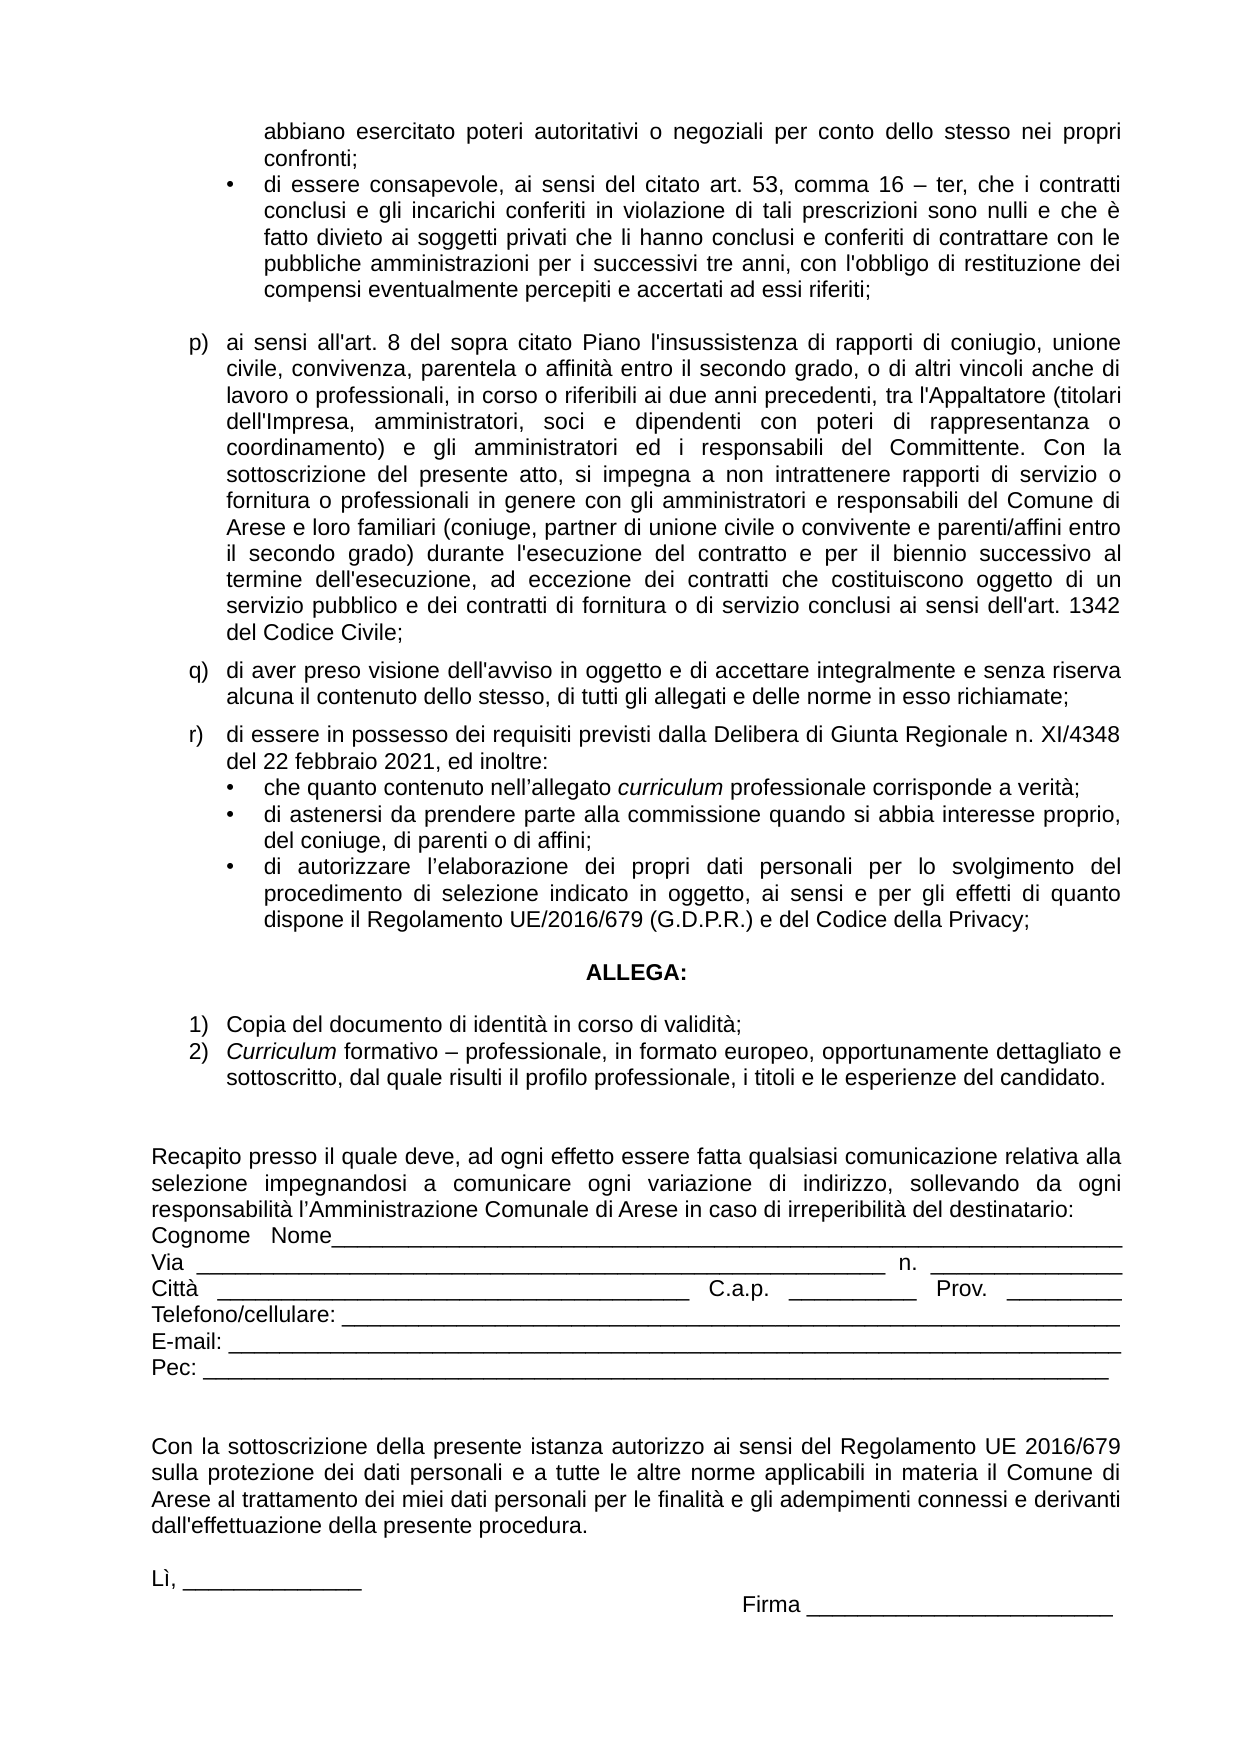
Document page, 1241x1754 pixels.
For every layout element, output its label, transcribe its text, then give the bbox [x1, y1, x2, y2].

text Firma ________________________ [151, 1591, 1122, 1617]
list abbiano esercitato poteri autoritativi o negoziali per conto dello stesso nei propri confronti; [226, 118, 1122, 171]
list di aver preso visione dell'avviso in oggetto e di accettare integralmente e senza riserva alcuna il contenuto dello stesso, di tutti gli allegati e delle norme in esso richiamate; [188, 657, 1122, 710]
list che quanto contenuto nell’allegato curriculum professionale corrisponde a verità; [226, 774, 1122, 801]
list di essere in possesso dei requisiti previsti dalla Delibera di Giunta Regionale n. XI/4348 del 22 febbraio 2021, ed inoltre: [188, 721, 1122, 774]
list ai sensi all'art. 8 del sopra citato Piano l'insussistenza di rapporti di coniugio, unione civile, convivenza, parentela o affinità entro il secondo grado, o di altri vincoli anche di lavoro o professionali, in corso o riferibili ai due anni precedenti, tra l'Appaltatore (titolari dell'Impresa, amministratori, soci e dipendenti con poteri di rappresentanza o coordinamento) e gli amministratori ed i responsabili del Committente. Con la sottoscrizione del presente atto, si impegna a non intrattenere rapporti di servizio o fornitura o professionali in genere con gli amministratori e responsabili del Comune di Arese e loro familiari (coniuge, partner di unione civile o convivente e parenti/affini entro il secondo grado) durante l'esecuzione del contratto e per il biennio successivo al termine dell'esecuzione, ad eccezione dei contratti che costituiscono oggetto di un servizio pubblico e dei contratti di fornitura o di servizio conclusi ai sensi dell'art. 1342 del Codice Civile; [188, 329, 1122, 645]
list di astenersi da prendere parte alla commissione quando si abbia interesse proprio, del coniuge, di parenti o di affini; [226, 801, 1122, 853]
text Cognome Nome______________________________________________________________ Via ______________________________________________________ n. _______________ Città _____________________________________ C.a.p. __________ Prov. _________ Telefono/cellulare: _____________________________________________________________ [151, 1222, 1122, 1328]
text ALLEGA: [151, 959, 1122, 985]
text Con la sottoscrizione della presente istanza autorizzo ai sensi del Regolamento UE 2016/679 sulla protezione dei dati personali e a tutte le altre norme applicabili in materia il Comune di Arese al trattamento dei miei dati personali per le finalità e gli adempimenti connessi e derivanti dall'effettuazione della presente procedura. [151, 1433, 1122, 1538]
list Copia del documento di identità in corso di validità; [188, 1011, 1122, 1038]
text E-mail: ______________________________________________________________________ [151, 1328, 1122, 1354]
list di autorizzare l’elaborazione dei propri dati personali per lo svolgimento del procedimento di selezione indicato in oggetto, ai sensi e per gli effetti di quanto dispone il Regolamento UE/2016/679 (G.D.P.R.) e del Codice della Privacy; [226, 853, 1122, 932]
list Curriculum formativo – professionale, in formato europeo, opportunamente dettagliato e sottoscritto, dal quale risulti il profilo professionale, i titoli e le esperienze del candidato. [188, 1038, 1122, 1090]
text Pec: _______________________________________________________________________ [151, 1354, 1122, 1380]
list di essere consapevole, ai sensi del citato art. 53, comma 16 – ter, che i contratti conclusi e gli incarichi conferiti in violazione di tali prescrizioni sono nulli e che è fatto divieto ai soggetti privati che li hanno conclusi e conferiti di contrattare con le pubbliche amministrazioni per i successivi tre anni, con l'obbligo di restituzione dei compensi eventualmente percepiti e accertati ad essi riferiti; [226, 171, 1122, 303]
text Lì, ______________ [151, 1565, 1122, 1591]
text Recapito presso il quale deve, ad ogni effetto essere fatta qualsiasi comunicazione relativa alla selezione impegnandosi a comunicare ogni variazione di indirizzo, sollevando da ogni responsabilità l’Amministrazione Comunale di Arese in caso di irreperibilità del destinatario: [151, 1143, 1122, 1222]
